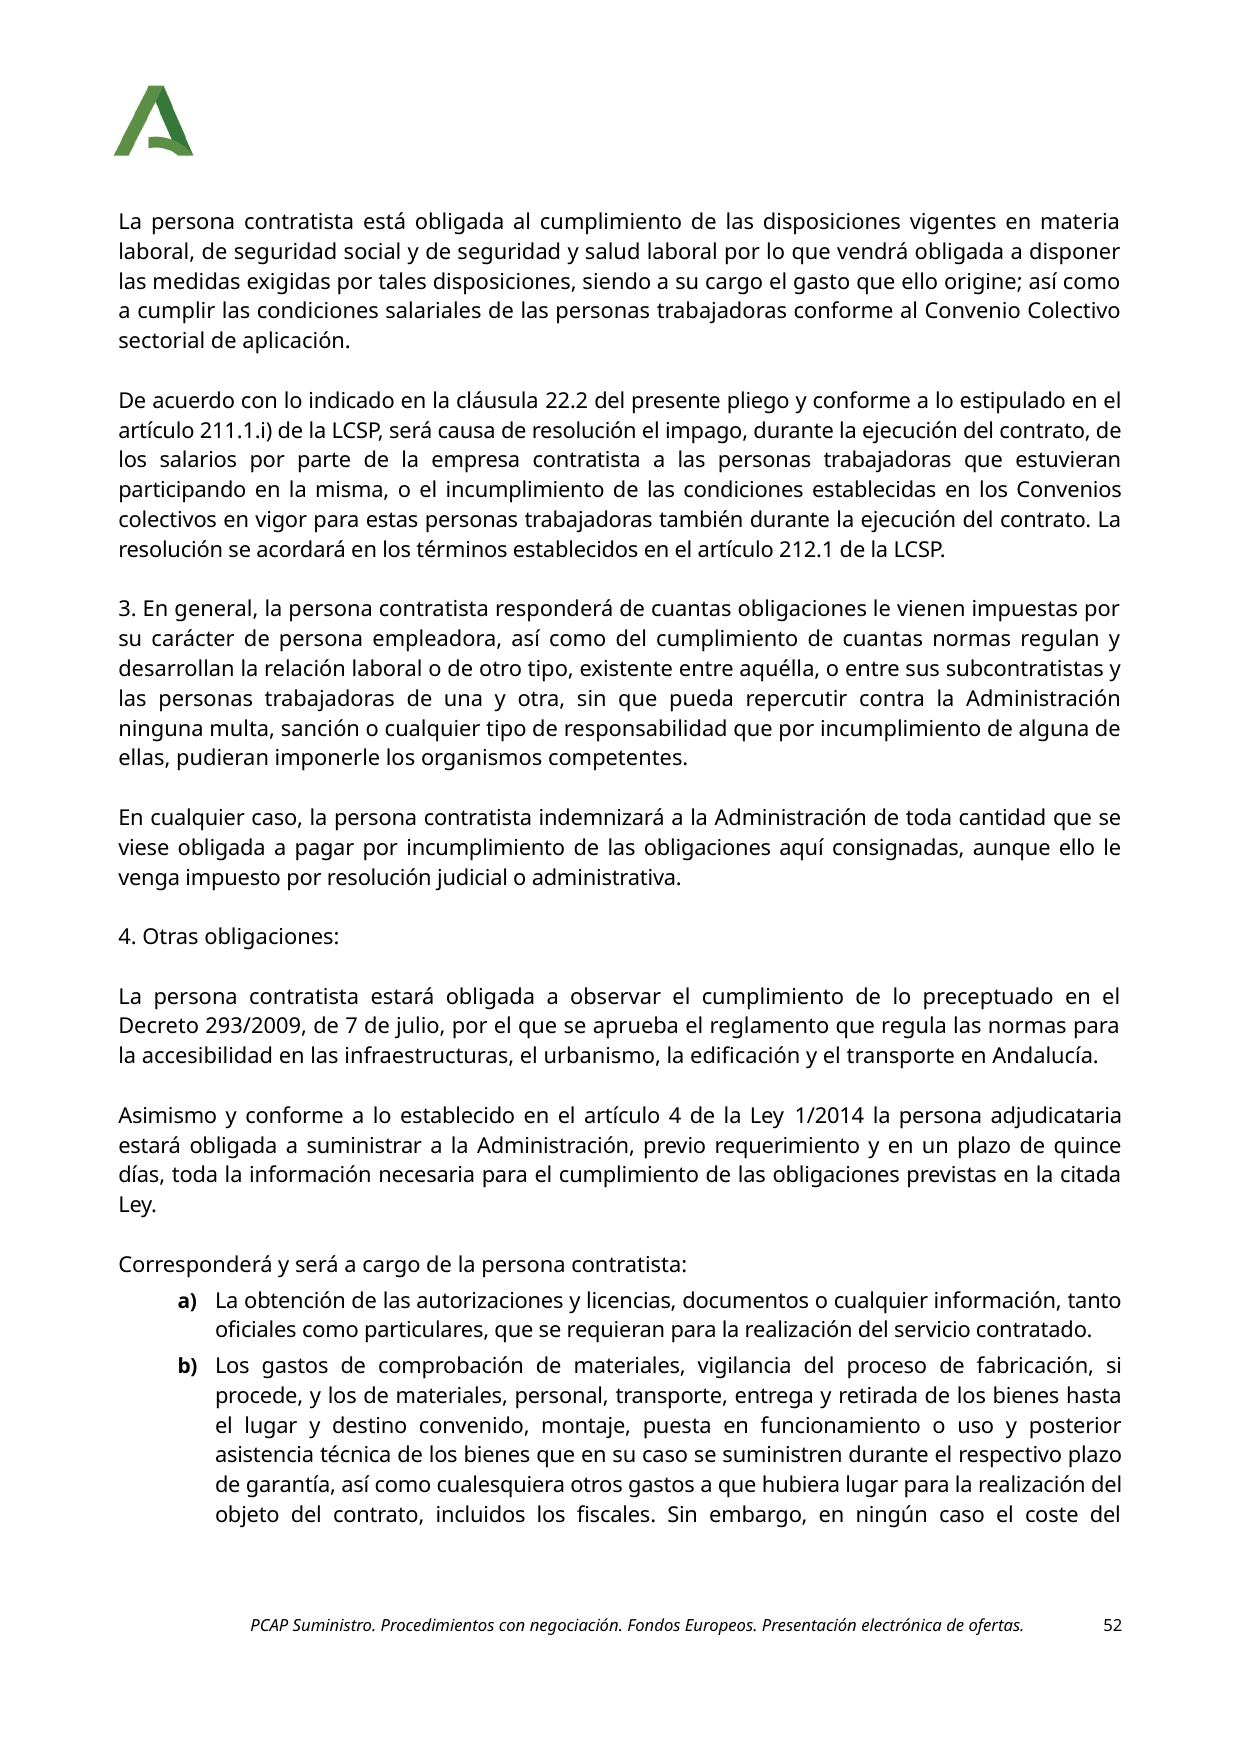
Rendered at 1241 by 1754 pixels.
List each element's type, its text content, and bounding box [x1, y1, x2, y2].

text Asimismo y conforme a lo establecido en el artículo 4 de la Ley 1/2014 la persona adjudicataria estará obligada a suministrar a la Administración, previo requerimiento y en un plazo de quince días, toda la información necesaria para el cumplimiento de las obligaciones previstas en la citada Ley. [118, 1100, 1122, 1219]
text De acuerdo con lo indicado en la cláusula 22.2 del presente pliego y conforme a lo estipulado en el artículo 211.1.i) de la LCSP, será causa de resolución el impago, durante la ejecución del contrato, de los salarios por parte de la empresa contratista a las personas trabajadoras que estuvieran participando en la misma, o el incumplimiento de las condiciones establecidas en los Convenios colectivos en vigor para estas personas trabajadoras también durante la ejecución del contrato. La resolución se acordará en los términos establecidos en el artículo 212.1 de la LCSP. [118, 385, 1122, 564]
text Corresponderá y será a cargo de la persona contratista: [118, 1249, 1122, 1279]
text 4. Otras obligaciones: [118, 921, 1122, 951]
text 3. En general, la persona contratista responderá de cuantas obligaciones le vienen impuestas por su carácter de persona empleadora, así como del cumplimiento de cuantas normas regulan y desarrollan la relación laboral o de otro tipo, existente entre aquélla, o entre sus subcontratistas y las personas trabajadoras de una y otra, sin que pueda repercutir contra la Administración ninguna multa, sanción o cualquier tipo de responsabilidad que por incumplimiento de alguna de ellas, pudieran imponerle los organismos competentes. [118, 593, 1122, 772]
text La persona contratista está obligada al cumplimiento de las disposiciones vigentes en materia laboral, de seguridad social y de seguridad y salud laboral por lo que vendrá obligada a disponer las medidas exigidas por tales disposiciones, siendo a su cargo el gasto que ello origine; así como a cumplir las condiciones salariales de las personas trabajadoras conforme al Convenio Colectivo sectorial de aplicación. [118, 206, 1122, 355]
list La obtención de las autorizaciones y licencias, documentos o cualquier información, tanto oficiales como particulares, que se requieran para la realización del servicio contratado. [177, 1284, 1122, 1344]
text En cualquier caso, la persona contratista indemnizará a la Administración de toda cantidad que se viese obligada a pagar por incumplimiento de las obligaciones aquí consignadas, aunque ello le venga impuesto por resolución judicial o administrativa. [118, 802, 1122, 891]
picture [109, 81, 198, 160]
text La persona contratista estará obligada a observar el cumplimiento de lo preceptuado en el Decreto 293/2009, de 7 de julio, por el que se aprueba el reglamento que regula las normas para la accesibilidad en las infraestructuras, el urbanismo, la edificación y el transporte en Andalucía. [118, 981, 1122, 1070]
list Los gastos de comprobación de materiales, vigilancia del proceso de fabricación, si procede, y los de materiales, personal, transporte, entrega y retirada de los bienes hasta el lugar y destino convenido, montaje, puesta en funcionamiento o uso y posterior asistencia técnica de los bienes que en su caso se suministren durante el respectivo plazo de garantía, así como cualesquiera otros gastos a que hubiera lugar para la realización del objeto del contrato, incluidos los fiscales. Sin embargo, en ningún caso el coste del [177, 1350, 1122, 1529]
